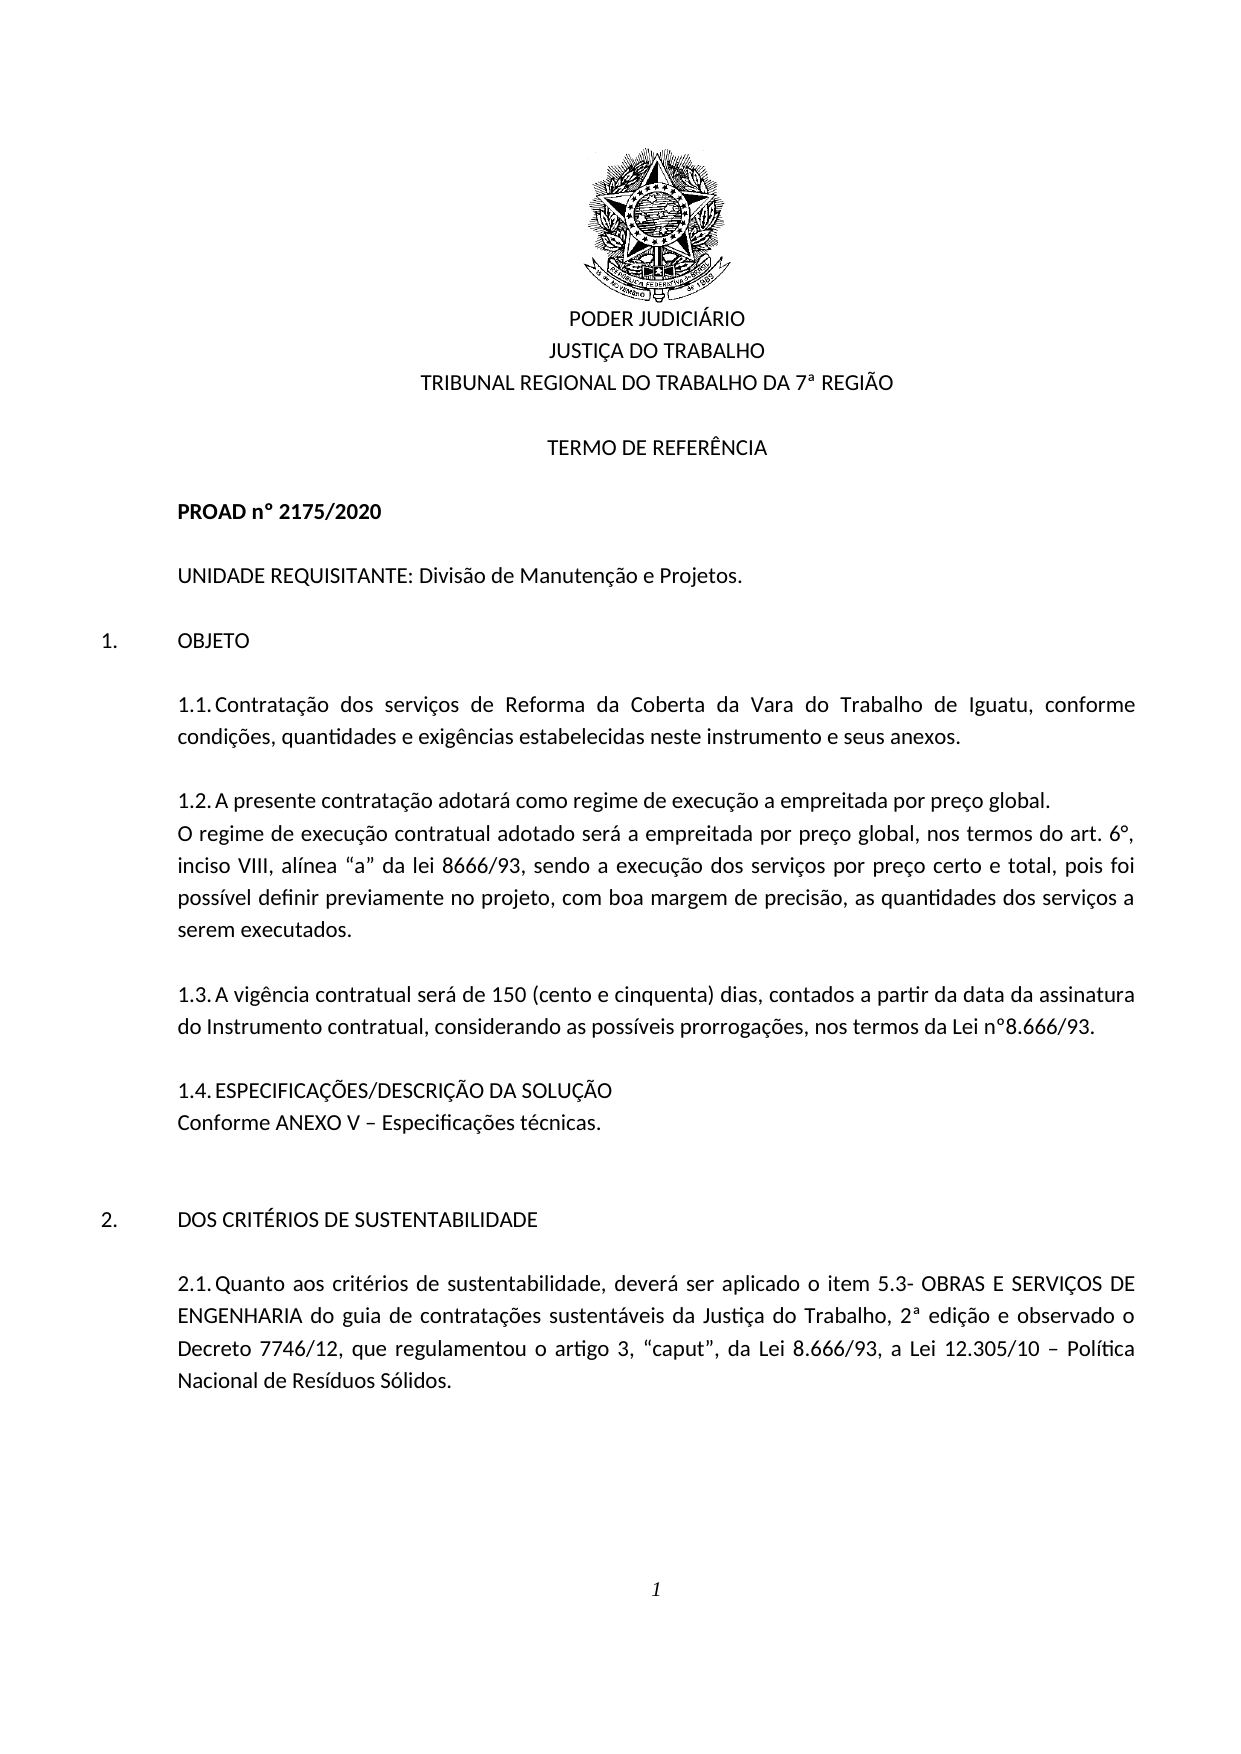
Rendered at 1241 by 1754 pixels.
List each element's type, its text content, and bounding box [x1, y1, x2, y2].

text TRIBUNAL REGIONAL DO TRABALHO DA 7ª REGIÃO [177, 368, 1137, 396]
text UNIDADE REQUISITANTE: Divisão de Manutenção e Projetos. [177, 561, 1137, 589]
list A vigência contratual será de 150 (cento e cinquenta) dias, contados a partir da data da assinatura do Instrumento contratual, considerando as possíveis prorrogações, nos termos da Lei nº8.666/93. [177, 980, 1137, 1040]
list OBJETO [101, 626, 1137, 654]
text PROAD nº 2175/2020 [177, 497, 1137, 525]
list A presente contratação adotará como regime de execução a empreitada por preço global. [177, 787, 1137, 815]
text PODER JUDICIÁRIO [177, 304, 1137, 332]
text O regime de execução contratual adotado será a empreitada por preço global, nos termos do art. 6°, inciso VIII, alínea “a” da lei 8666/93, sendo a execução dos serviços por preço certo e total, pois foi possível definir previamente no projeto, com boa margem de precisão, as quantidades dos serviços a serem executados. [177, 819, 1137, 943]
text JUSTIÇA DO TRABALHO [177, 336, 1137, 364]
list DOS CRITÉRIOS DE SUSTENTABILIDADE [101, 1205, 1137, 1233]
list Quanto aos critérios de sustentabilidade, deverá ser aplicado o item 5.3- OBRAS E SERVIÇOS DE ENGENHARIA do guia de contratações sustentáveis da Justiça do Trabalho, 2ª edição e observado o Decreto 7746/12, que regulamentou o artigo 3, “caput”, da Lei 8.666/93, a Lei 12.305/10 – Política Nacional de Resíduos Sólidos. [177, 1269, 1137, 1394]
list ESPECIFICAÇÕES/DESCRIÇÃO DA SOLUÇÃO [177, 1076, 1137, 1104]
list Contratação dos serviços de Reforma da Coberta da Vara do Trabalho de Iguatu, conforme condições, quantidades e exigências estabelecidas neste instrumento e seus anexos. [177, 690, 1137, 750]
text Conforme ANEXO V – Especificações técnicas. [177, 1108, 1137, 1137]
text TERMO DE REFERÊNCIA [177, 433, 1137, 461]
